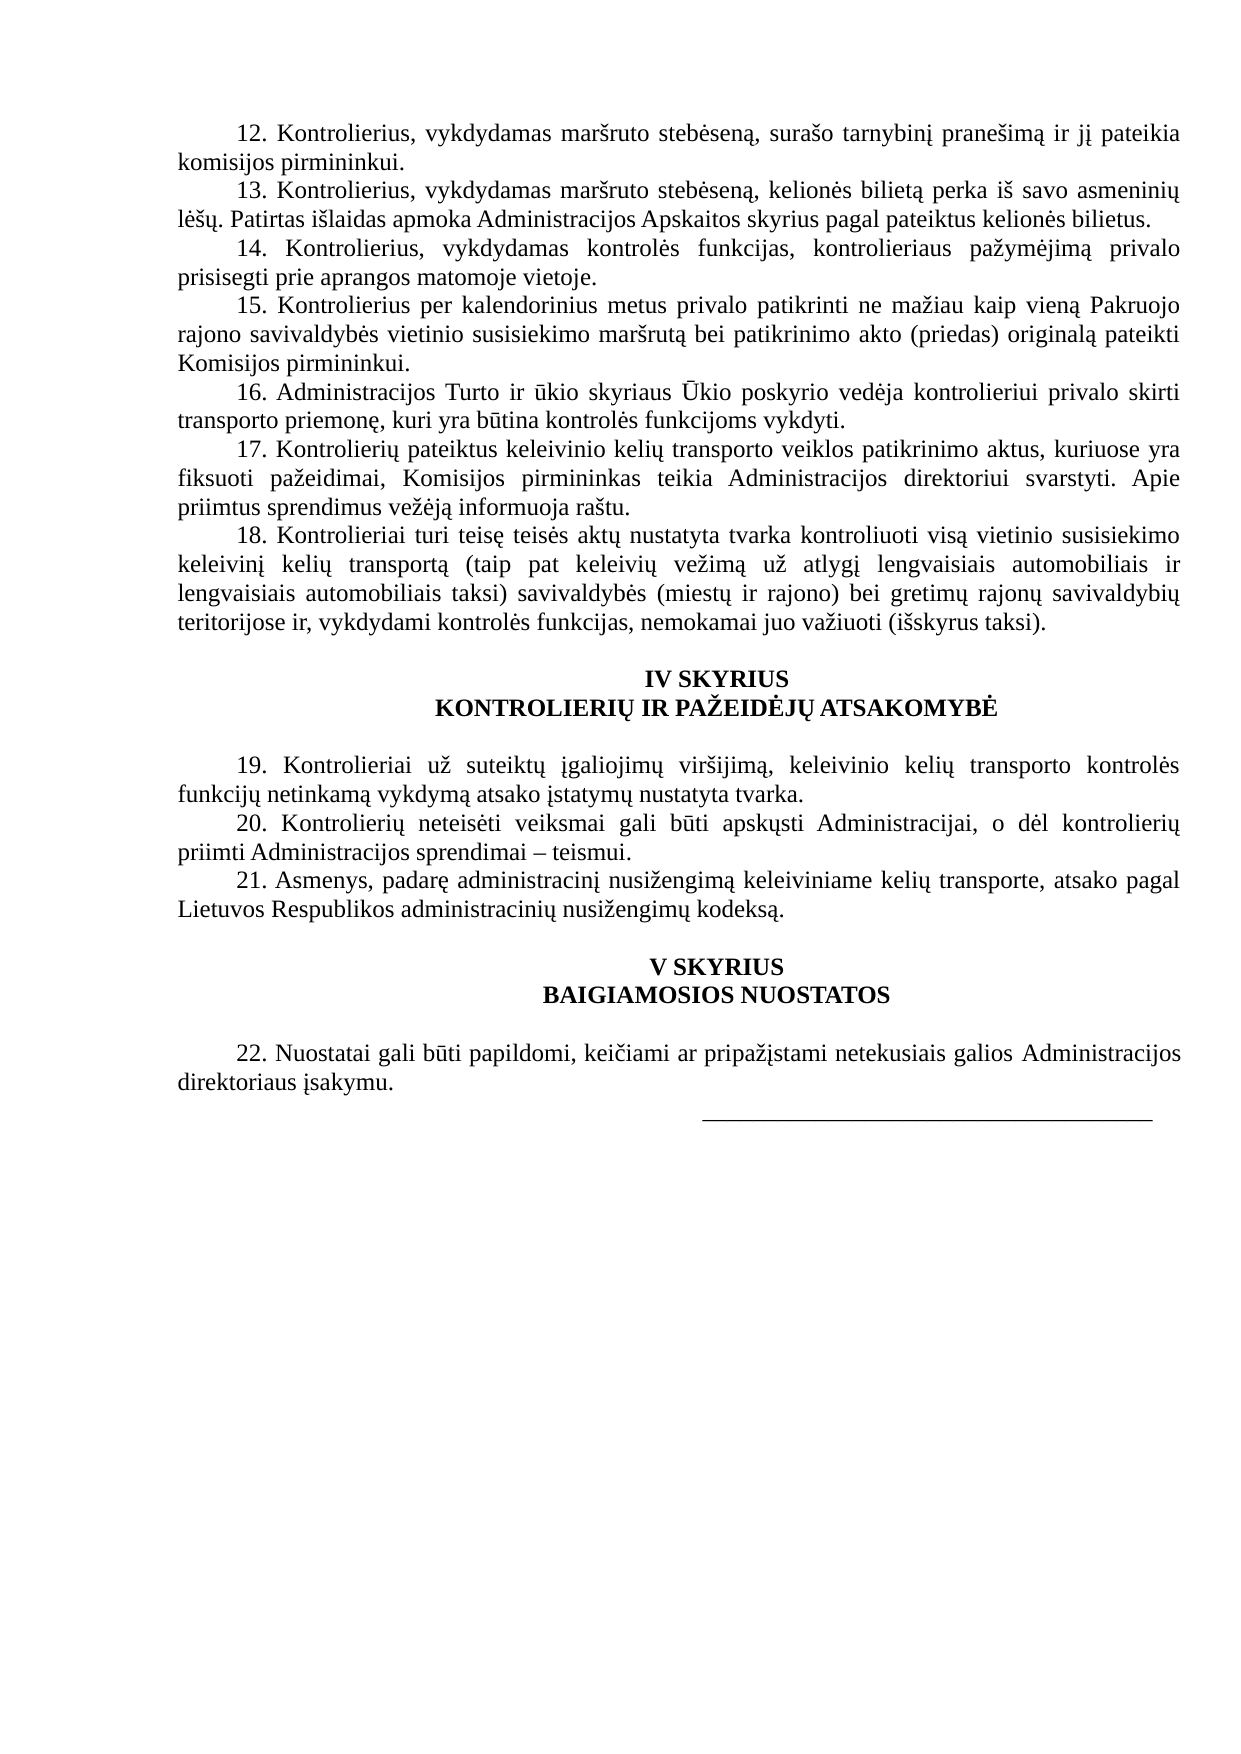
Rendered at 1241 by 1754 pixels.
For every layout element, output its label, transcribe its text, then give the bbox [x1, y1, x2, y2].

text 12. Kontrolierius, vykdydamas maršruto stebėseną, surašo tarnybinį pranešimą ir jį pateikia komisijos pirmininkui. [177, 118, 1181, 176]
text 18. Kontrolieriai turi teisę teisės aktų nustatyta tvarka kontroliuoti visą vietinio susisiekimo keleivinį kelių transportą (taip pat keleivių vežimą už atlygį lengvaisiais automobiliais ir lengvaisiais automobiliais taksi) savivaldybės (miestų ir rajono) bei gretimų rajonų savivaldybių teritorijose ir, vykdydami kontrolės funkcijas, nemokamai juo važiuoti (išskyrus taksi). [177, 521, 1181, 636]
text KONTROLIERIŲ IR PAŽEIDĖJŲ ATSAKOMYBĖ [177, 693, 1181, 722]
text 16. Administracijos Turto ir ūkio skyriaus Ūkio poskyrio vedėja kontrolieriui privalo skirti transporto priemonę, kuri yra būtina kontrolės funkcijoms vykdyti. [177, 377, 1181, 434]
text 20. Kontrolierių neteisėti veiksmai gali būti apskųsti Administracijai, o dėl kontrolierių priimti Administracijos sprendimai – teismui. [177, 808, 1181, 866]
text 17. Kontrolierių pateiktus keleivinio kelių transporto veiklos patikrinimo aktus, kuriuose yra fiksuoti pažeidimai, Komisijos pirmininkas teikia Administracijos direktoriui svarstyti. Apie priimtus sprendimus vežėją informuoja raštu. [177, 434, 1181, 521]
text IV SKYRIUS [177, 664, 1181, 693]
text ____________________________________ [702, 1096, 1181, 1124]
text BAIGIAMOSIOS NUOSTATOS [177, 981, 1181, 1009]
text 22. Nuostatai gali būti papildomi, keičiami ar pripažįstami netekusiais galios Administracijos direktoriaus įsakymu. [177, 1038, 1181, 1096]
text 21. Asmenys, padarę administracinį nusižengimą keleiviniame kelių transporte, atsako pagal Lietuvos Respublikos administracinių nusižengimų kodeksą. [177, 866, 1181, 923]
text 19. Kontrolieriai už suteiktų įgaliojimų viršijimą, keleivinio kelių transporto kontrolės funkcijų netinkamą vykdymą atsako įstatymų nustatyta tvarka. [177, 751, 1181, 808]
text 13. Kontrolierius, vykdydamas maršruto stebėseną, kelionės bilietą perka iš savo asmeninių lėšų. Patirtas išlaidas apmoka Administracijos Apskaitos skyrius pagal pateiktus kelionės bilietus. [177, 176, 1181, 233]
text 15. Kontrolierius per kalendorinius metus privalo patikrinti ne mažiau kaip vieną Pakruojo rajono savivaldybės vietinio susisiekimo maršrutą bei patikrinimo akto (priedas) originalą pateikti Komisijos pirmininkui. [177, 291, 1181, 377]
text V SKYRIUS [177, 952, 1181, 981]
text 14. Kontrolierius, vykdydamas kontrolės funkcijas, kontrolieriaus pažymėjimą privalo prisisegti prie aprangos matomoje vietoje. [177, 233, 1181, 291]
